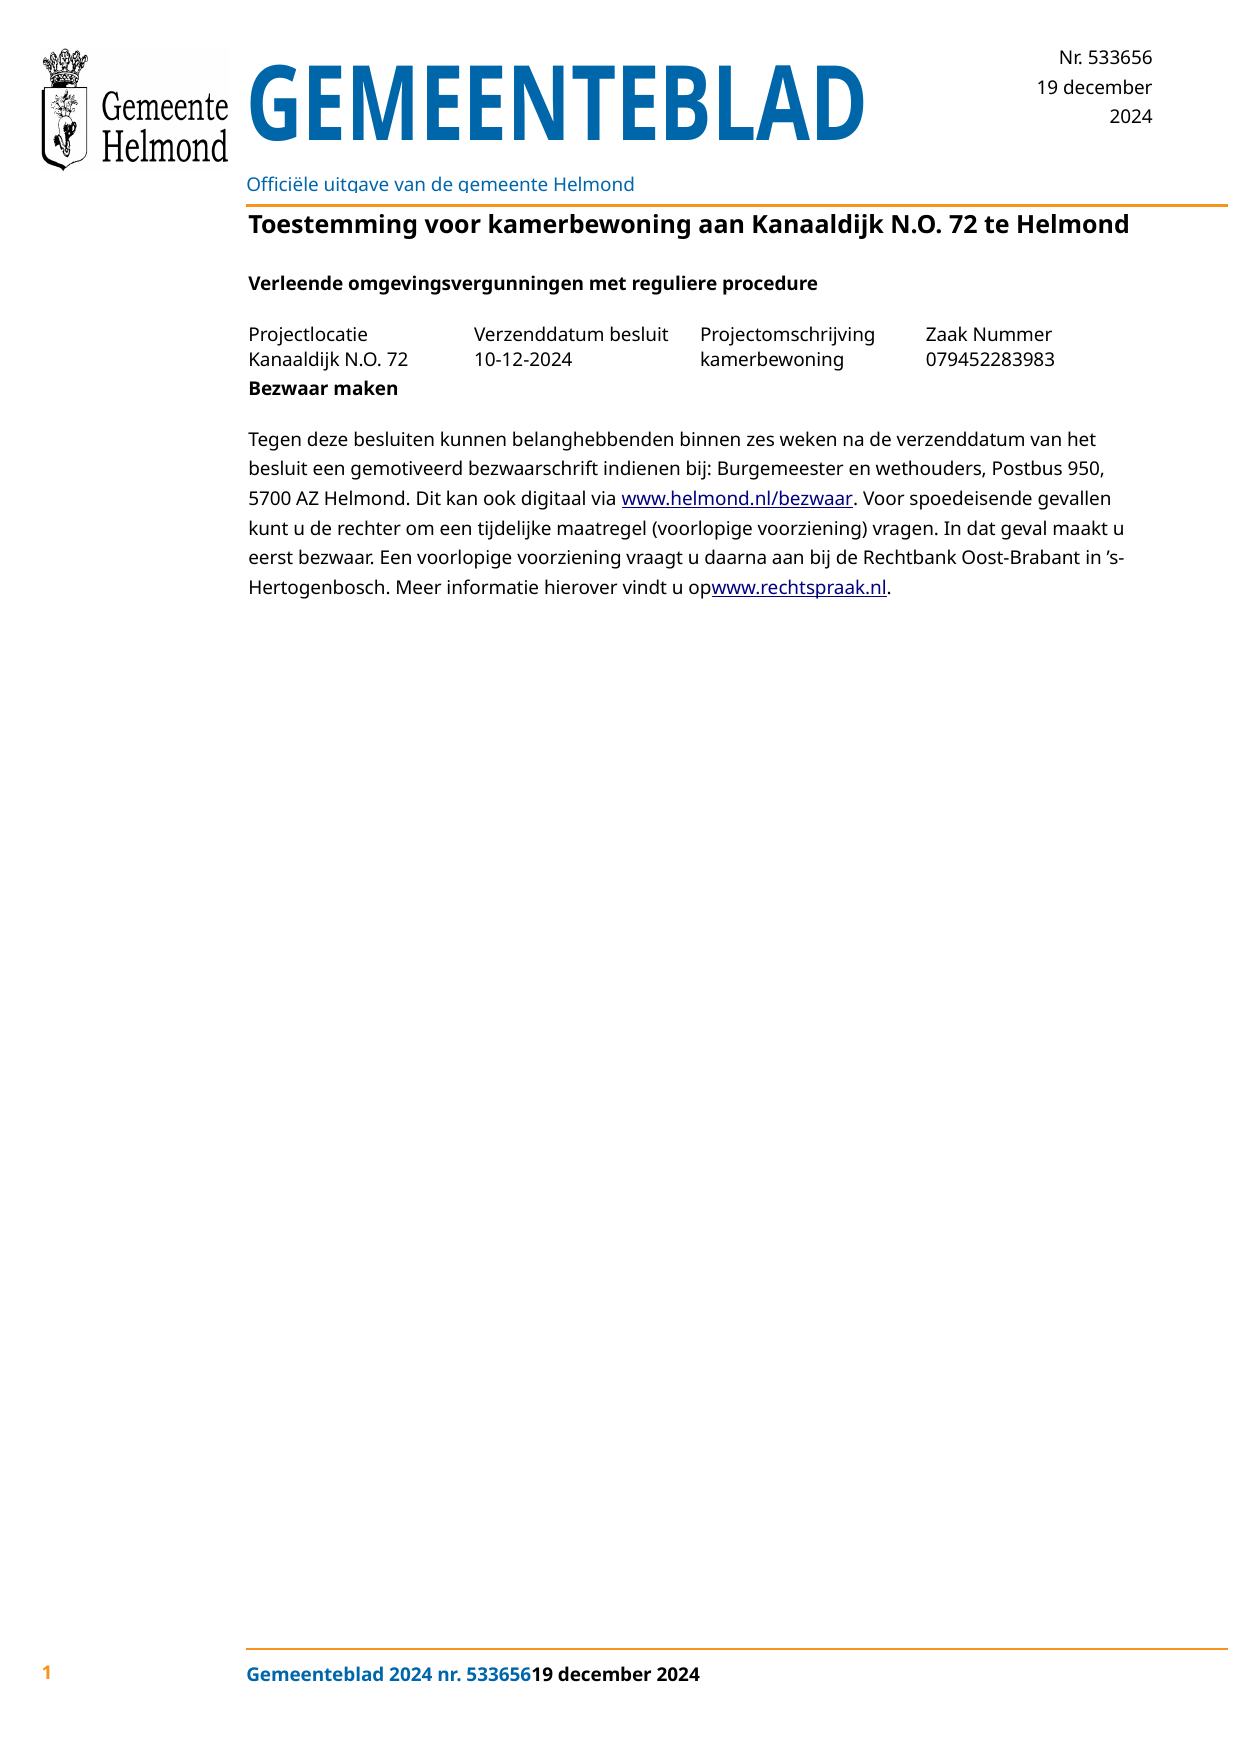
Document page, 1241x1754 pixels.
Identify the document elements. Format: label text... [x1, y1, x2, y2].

table_header Verzenddatum besluit [474, 321, 700, 347]
picture [41, 47, 231, 172]
table_cell kamerbewoning [700, 347, 926, 372]
text Bezwaar maken [248, 376, 1152, 401]
table_header Zaak Nummer [926, 321, 1152, 347]
table_header Projectlocatie [248, 321, 474, 347]
table_cell 10-12-2024 [474, 347, 700, 372]
text Tegen deze besluiten kunnen belanghebbenden binnen zes weken na de verzenddatum van het besluit een gemotiveerd bezwaarschrift indienen bij: Burgemeester en wethouders, Postbus 950, 5700 AZ Helmond. Dit kan ook digitaal via www.helmond.nl/bezwaar. Voor spoedeisende gevallen kunt u de rechter om een tijdelijke maatregel (voorlopige voorziening) vragen. In dat geval maakt u eerst bezwaar. Een voorlopige voorziening vraagt u daarna aan bij de Rechtbank Oost-Brabant in ’s-Hertogenbosch. Meer informatie hierover vindt u opwww.rechtspraak.nl. [248, 426, 1152, 599]
table_cell 079452283983 [926, 347, 1152, 372]
text Verleende omgevingsvergunningen met reguliere procedure [248, 270, 1152, 296]
table_cell Kanaaldijk N.O. 72 [248, 347, 474, 372]
text Toestemming voor kamerbewoning aan Kanaaldijk N.O. 72 te Helmond [248, 207, 1152, 241]
table_header Projectomschrijving [700, 321, 926, 347]
